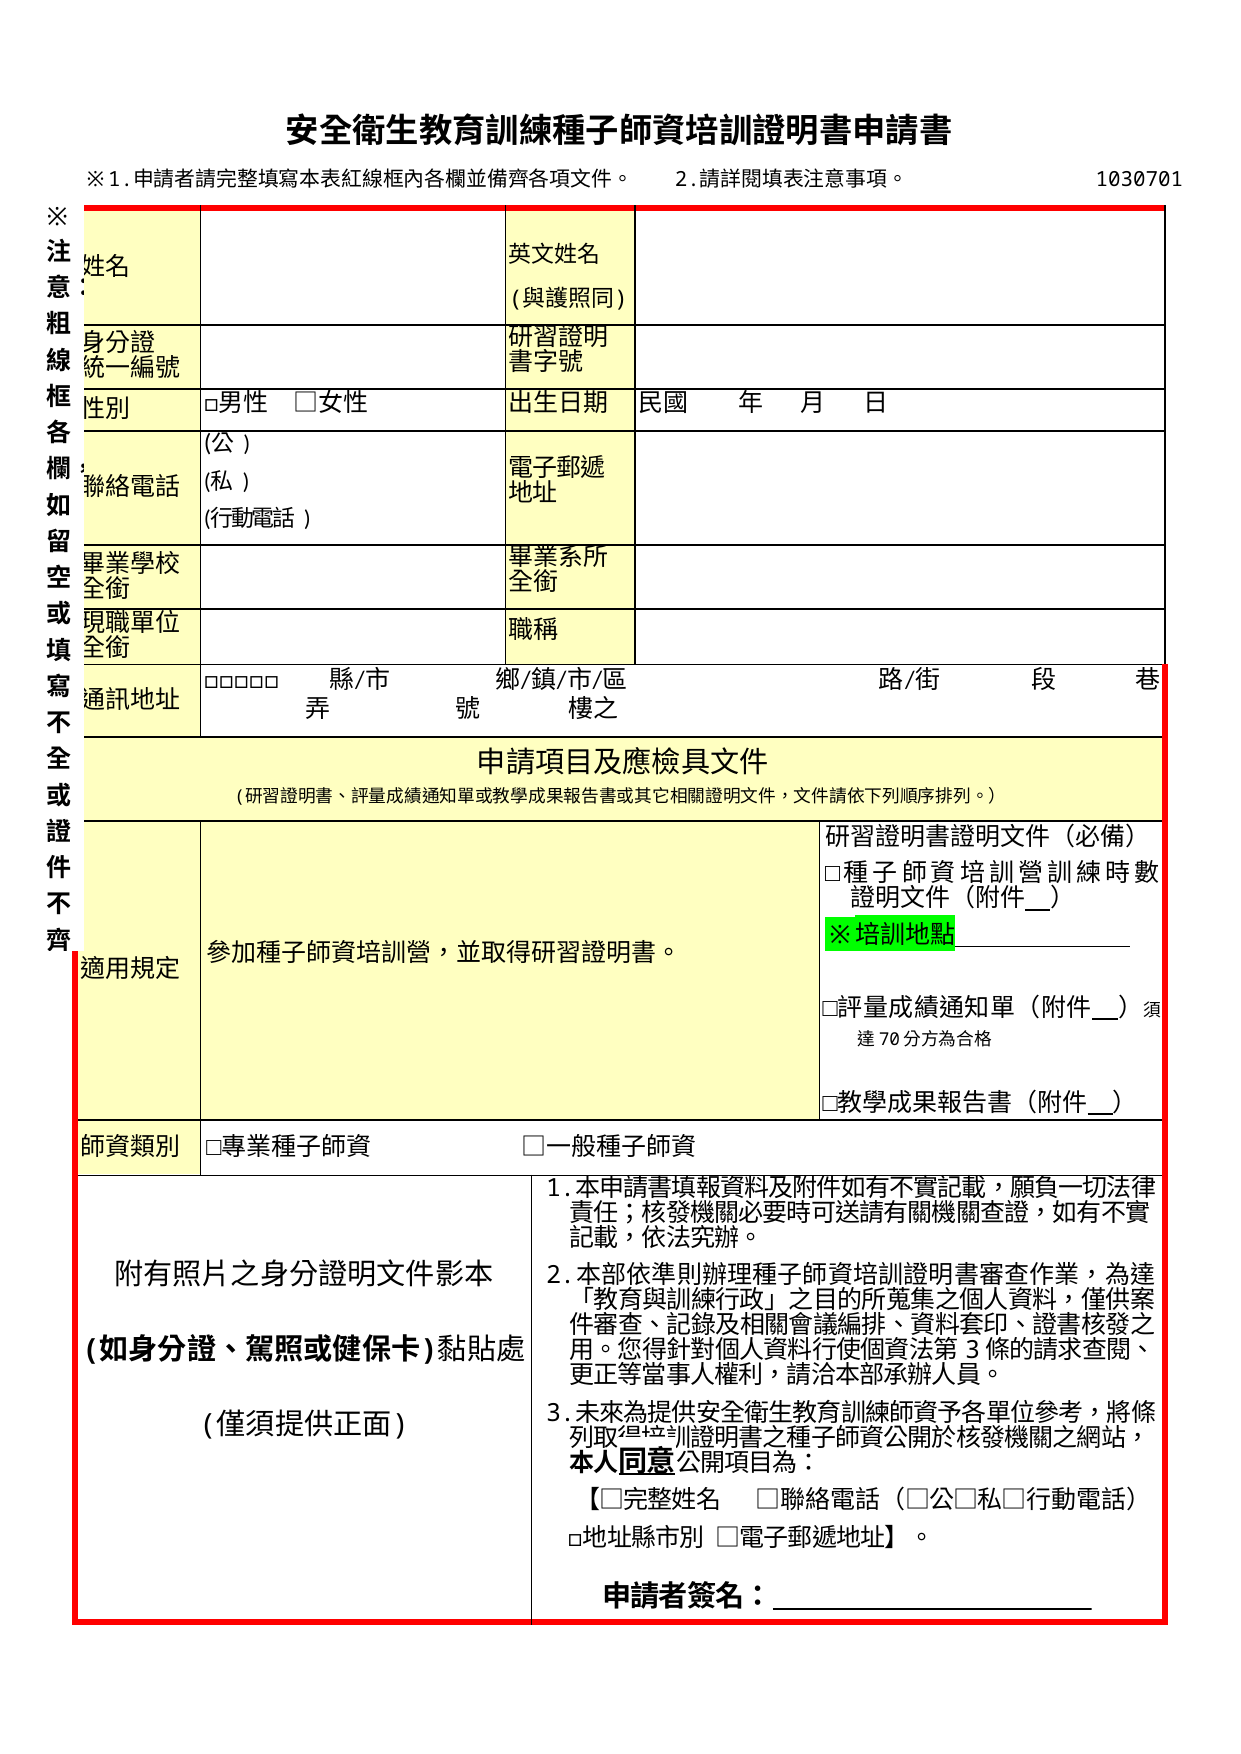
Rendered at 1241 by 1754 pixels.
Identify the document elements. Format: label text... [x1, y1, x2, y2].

table_cell 現職單位 全銜 [84, 610, 200, 664]
table_cell □專業種子師資 □一般種子師資 [201, 1121, 1162, 1174]
table_cell 通訊地址 [84, 665, 200, 736]
table_cell 畢業系所 全銜 [506, 546, 634, 608]
table_cell 性別 [84, 390, 200, 430]
table_cell [636, 432, 1164, 544]
table_cell 電子郵遞 地址 [506, 432, 634, 544]
table_cell [636, 546, 1164, 608]
table_cell 參加種子師資培訓營，並取得研習證明書。 [201, 822, 819, 1119]
table_cell 出生日期 [506, 390, 634, 430]
table_header [636, 211, 1164, 324]
table_cell 附有照片之身分證明文件影本 (如身分證、駕照或健保卡)黏貼處 (僅須提供正面) [78, 1176, 531, 1618]
table_cell [636, 610, 1164, 664]
text ※注意：粗線框各欄，如留空或填寫不全或證件不齊備，不予受理。 [47, 201, 84, 951]
table_header 姓名 [84, 211, 200, 324]
table_cell 師資類別 [78, 1121, 200, 1174]
table_cell 畢業學校 全銜 [84, 546, 200, 608]
table_cell 民國 年 月 日 [636, 390, 1164, 430]
table_cell 研習證明書證明文件（必備） □種子師資培訓營訓練時數 證明文件（附件 ） ※培訓地點 □評量成績通知單（附件 ）須達70分方為合格 □教學成果報告書（附件 ） [820, 822, 1162, 1119]
table_cell □男性 □女性 [201, 390, 505, 430]
table_header 英文姓名 (與護照同) [506, 211, 634, 324]
table_cell 聯絡電話 [84, 432, 200, 544]
table_cell 身分證 統一編號 [84, 326, 200, 388]
table_cell 申請項目及應檢具文件 (研習證明書、評量成績通知單或教學成果報告書或其它相關證明文件，文件請依下列順序排列。） [84, 738, 1162, 820]
table_header [201, 211, 505, 324]
text 安全衛生教育訓練種子師資培訓證明書申請書 [142, 86, 1096, 149]
table_cell (公 ) (私 ) (行動電話 ) [201, 432, 505, 544]
table_cell [636, 326, 1164, 388]
table_cell 適用規定 [78, 822, 200, 1119]
table_cell □□□□□ 縣/市 鄉/鎮/市/區 路/街 段 巷 弄 號 樓之 [201, 665, 1162, 736]
table_cell 研習證明書字號 [506, 326, 634, 388]
table_cell 職稱 [506, 610, 634, 664]
table_cell [201, 610, 505, 664]
table_cell [201, 546, 505, 608]
table_cell [201, 326, 505, 388]
table_cell 1.本申請書填報資料及附件如有不實記載，願負一切法律責任；核發機關必要時可送請有關機關查證，如有不實記載，依法究辦。 2.本部依準則辦理種子師資培訓證明書審查作業，為達「教育與訓練行政」之目的所蒐集之個人資料，僅供案件審查、記錄及相關會議編排、資料套印、證書核發之用。您得針對個人資料行使個資法第3條的請求查閱、更正等當事人權利，請洽本部承辦人員。 3.未來為提供安全衛生教育訓練師資予各單位參考，將條列取得培訓證明書之種子師資公開於核發機關之網站，本人同意公開項目為： 【□完整姓名 □聯絡電話（□公□私□行動電話） □地址縣市別 □電子郵遞地址】。 申請者簽名： [532, 1176, 1162, 1618]
text ※1.申請者請完整填寫本表紅線框內各欄並備齊各項文件。 2.請詳閱填表注意事項。 1030701 [83, 161, 1200, 193]
